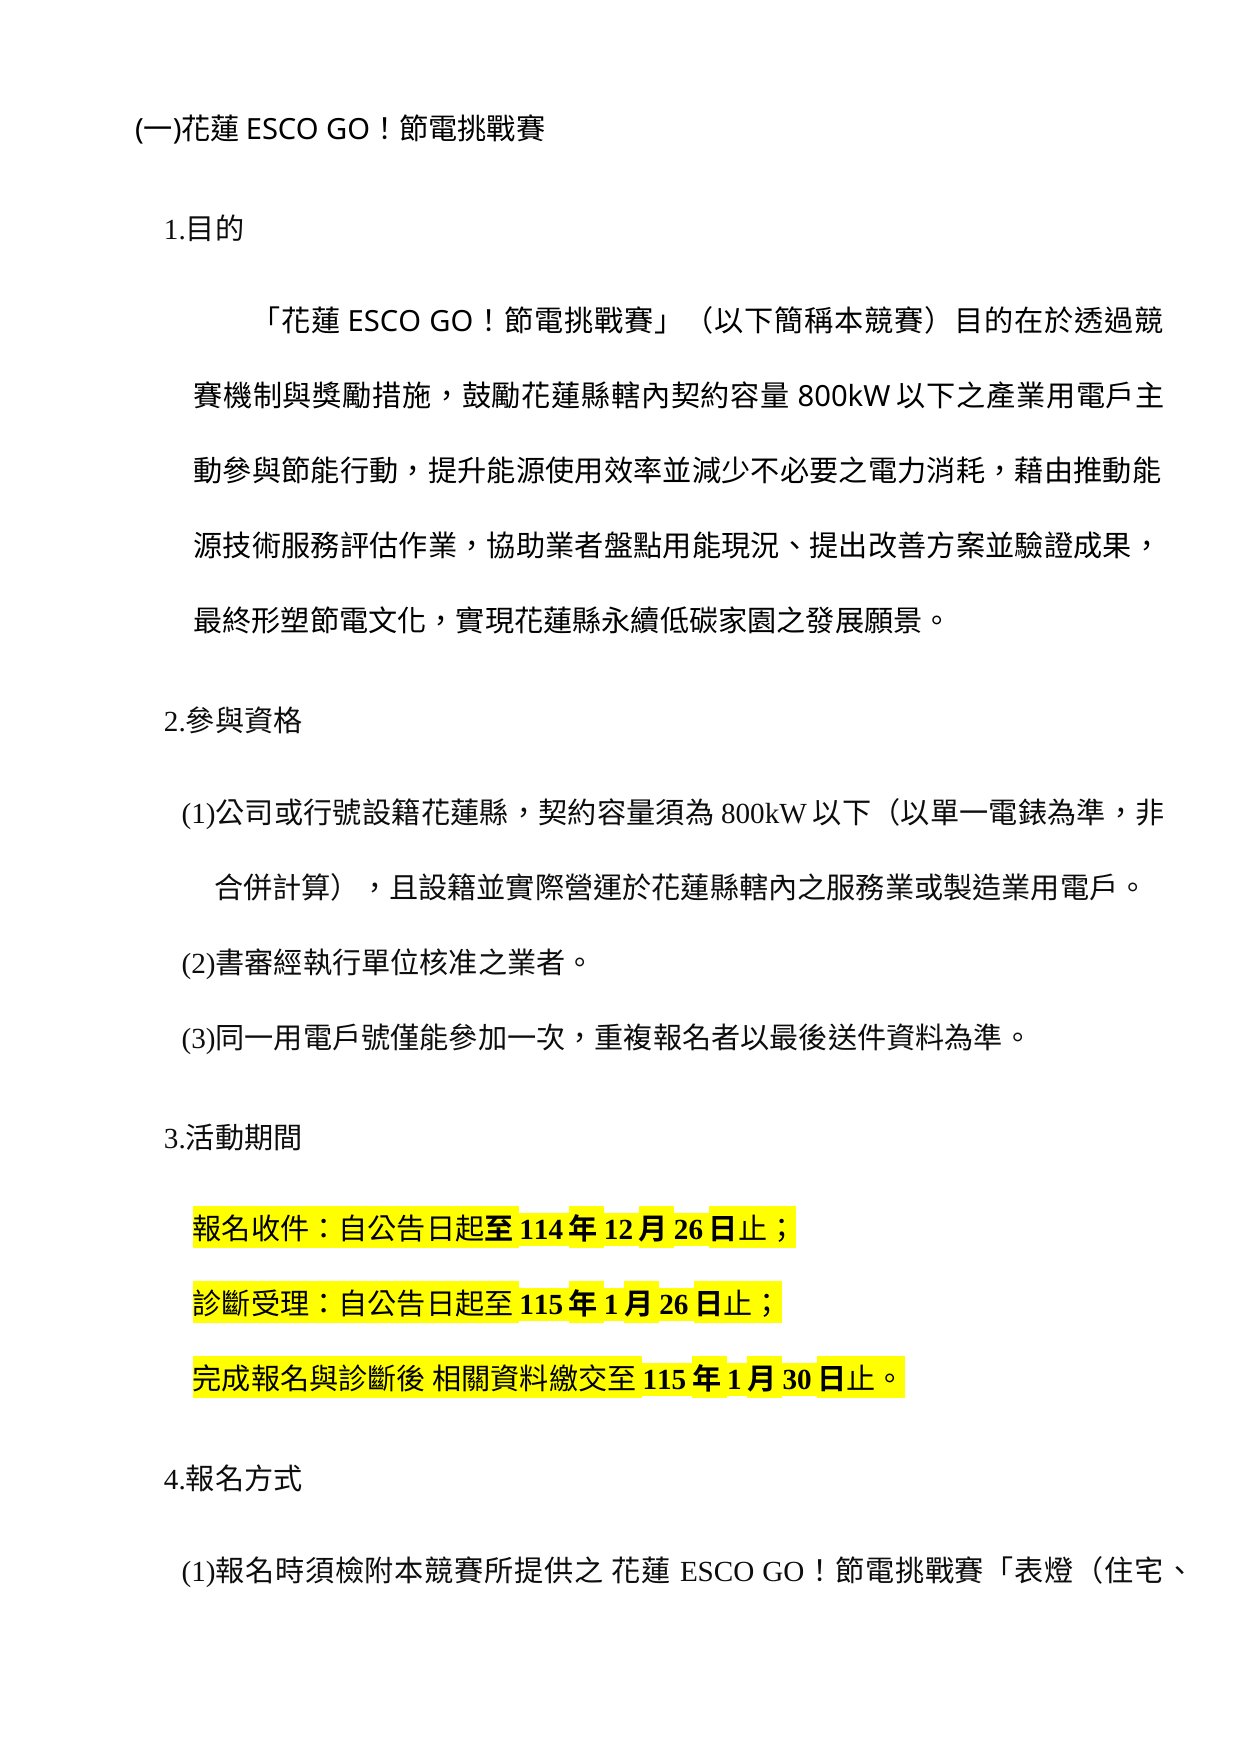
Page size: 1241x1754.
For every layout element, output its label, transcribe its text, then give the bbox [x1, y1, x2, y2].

subtitle 報名時須檢附本競賽所提供之 花蓮 ESCO GO！節電挑戰賽「表燈（住宅、非／商業用）用戶報名表」（如附件一）或「高壓電力用戶報名表」（如附件二）及相關佐證文件，參賽單位應依其用電性質擇一填寫並送件及相關佐證文件。 [181, 1531, 1165, 1606]
text 「花蓮ESCO GO！節電挑戰賽」（以下簡稱本競賽）目的在於透過競賽機制與獎勵措施，鼓勵花蓮縣轄內契約容量800kW以下之產業用電戶主動參與節能行動，提升能源使用效率並減少不必要之電力消耗，藉由推動能源技術服務評估作業，協助業者盤點用能現況、提出改善方案並驗證成果，最終形塑節電文化，實現花蓮縣永續低碳家園之發展願景。 [193, 281, 1165, 656]
subtitle 目的 [164, 189, 1165, 264]
subtitle 花蓮ESCO GO！節電挑戰賽 [181, 89, 1165, 164]
subtitle 公司或行號設籍花蓮縣，契約容量須為800kW以下（以單一電錶為準，非合併計算），且設籍並實際營運於花蓮縣轄內之服務業或製造業用電戶。 [181, 773, 1165, 923]
text 完成報名與診斷後 相關資料繳交至115年1月30日止。 [134, 1339, 1165, 1414]
subtitle 報名方式 [164, 1439, 1165, 1514]
subtitle 同一用電戶號僅能參加一次，重複報名者以最後送件資料為準。 [181, 998, 1165, 1073]
text 報名收件：自公告日起至114年12月26日止； [134, 1189, 1165, 1264]
subtitle 參與資格 [164, 681, 1165, 756]
subtitle 活動期間 [164, 1098, 1165, 1173]
subtitle 書審經執行單位核准之業者。 [181, 923, 1165, 998]
text 診斷受理：自公告日起至115年1月26日止； [134, 1264, 1165, 1339]
